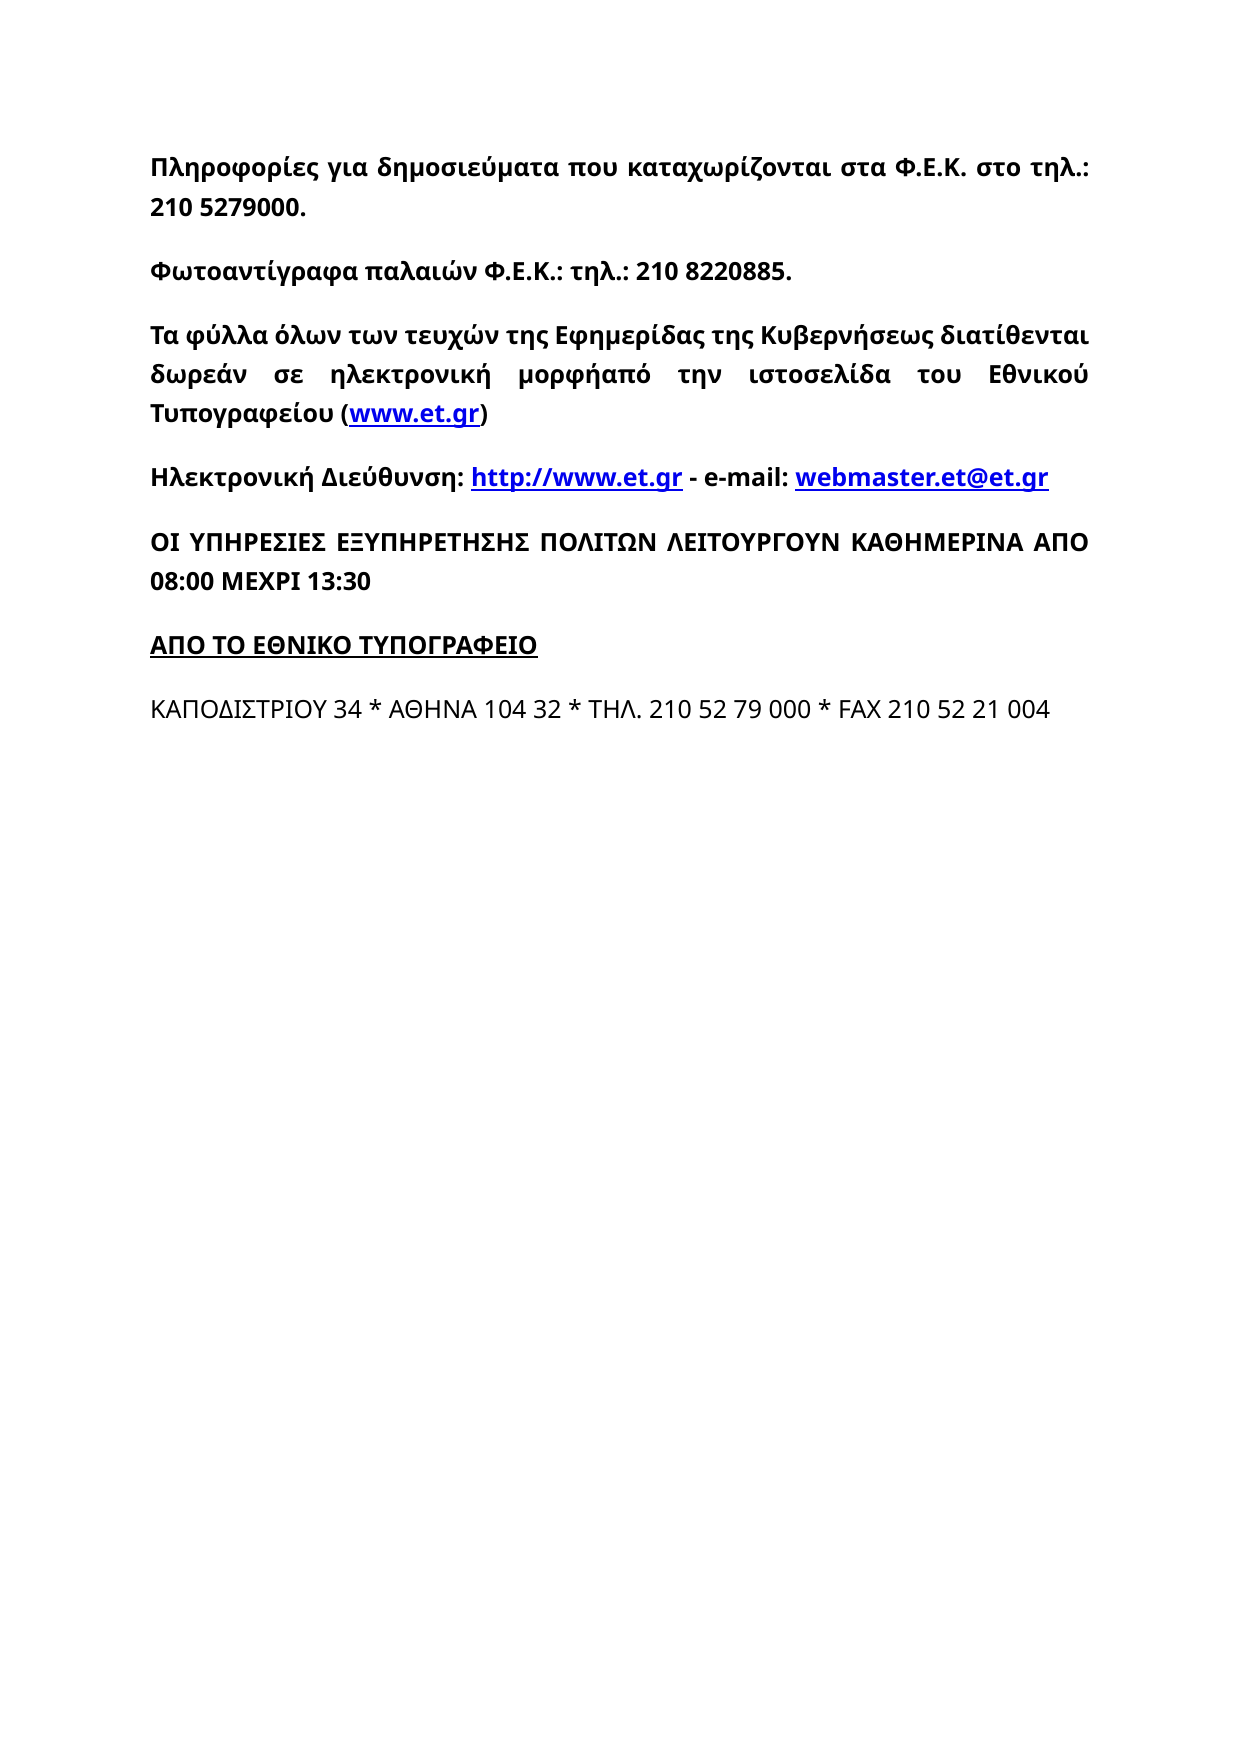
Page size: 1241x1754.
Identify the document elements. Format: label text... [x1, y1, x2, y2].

text ΟΙ ΥΠΗΡΕΣΙΕΣ ΕΞΥΠΗΡΕΤΗΣΗΣ ΠΟΛΙΤΩΝ ΛΕΙΤΟΥΡΓΟΥΝ ΚΑΘΗΜΕΡΙΝΑ ΑΠΟ 08:00 ΜΕΧΡΙ 13:30 [150, 524, 1090, 597]
text Hλεκτρονική Διεύθυνση: http://www.et.gr - e-mail: webmaster.et@et.gr [150, 460, 1090, 494]
text Τα φύλλα όλων των τευχών της Εφημερίδας της Κυβερνήσεως διατίθενται δωρεάν σε ηλεκτρονική μορφήαπό την ιστοσελίδα του Εθνικού Τυπογραφείου (www.et.gr) [150, 317, 1090, 430]
text ΑΠΟ ΤΟ ΕΘΝΙΚΟ ΤΥΠΟΓΡΑΦΕΙΟ [150, 627, 1090, 662]
text Φωτοαντίγραφα παλαιών Φ.Ε.Κ.: τηλ.: 210 8220885. [150, 253, 1090, 287]
text Πληροφορίες για δημοσιεύματα που καταχωρίζονται στα Φ.Ε.Κ. στο τηλ.: 210 5279000. [150, 150, 1090, 223]
text ΚΑΠΟΔΙΣΤΡΙΟΥ 34 * ΑΘΗΝΑ 104 32 * ΤΗΛ. 210 52 79 000 * FAX 210 52 21 004 [150, 692, 1090, 726]
